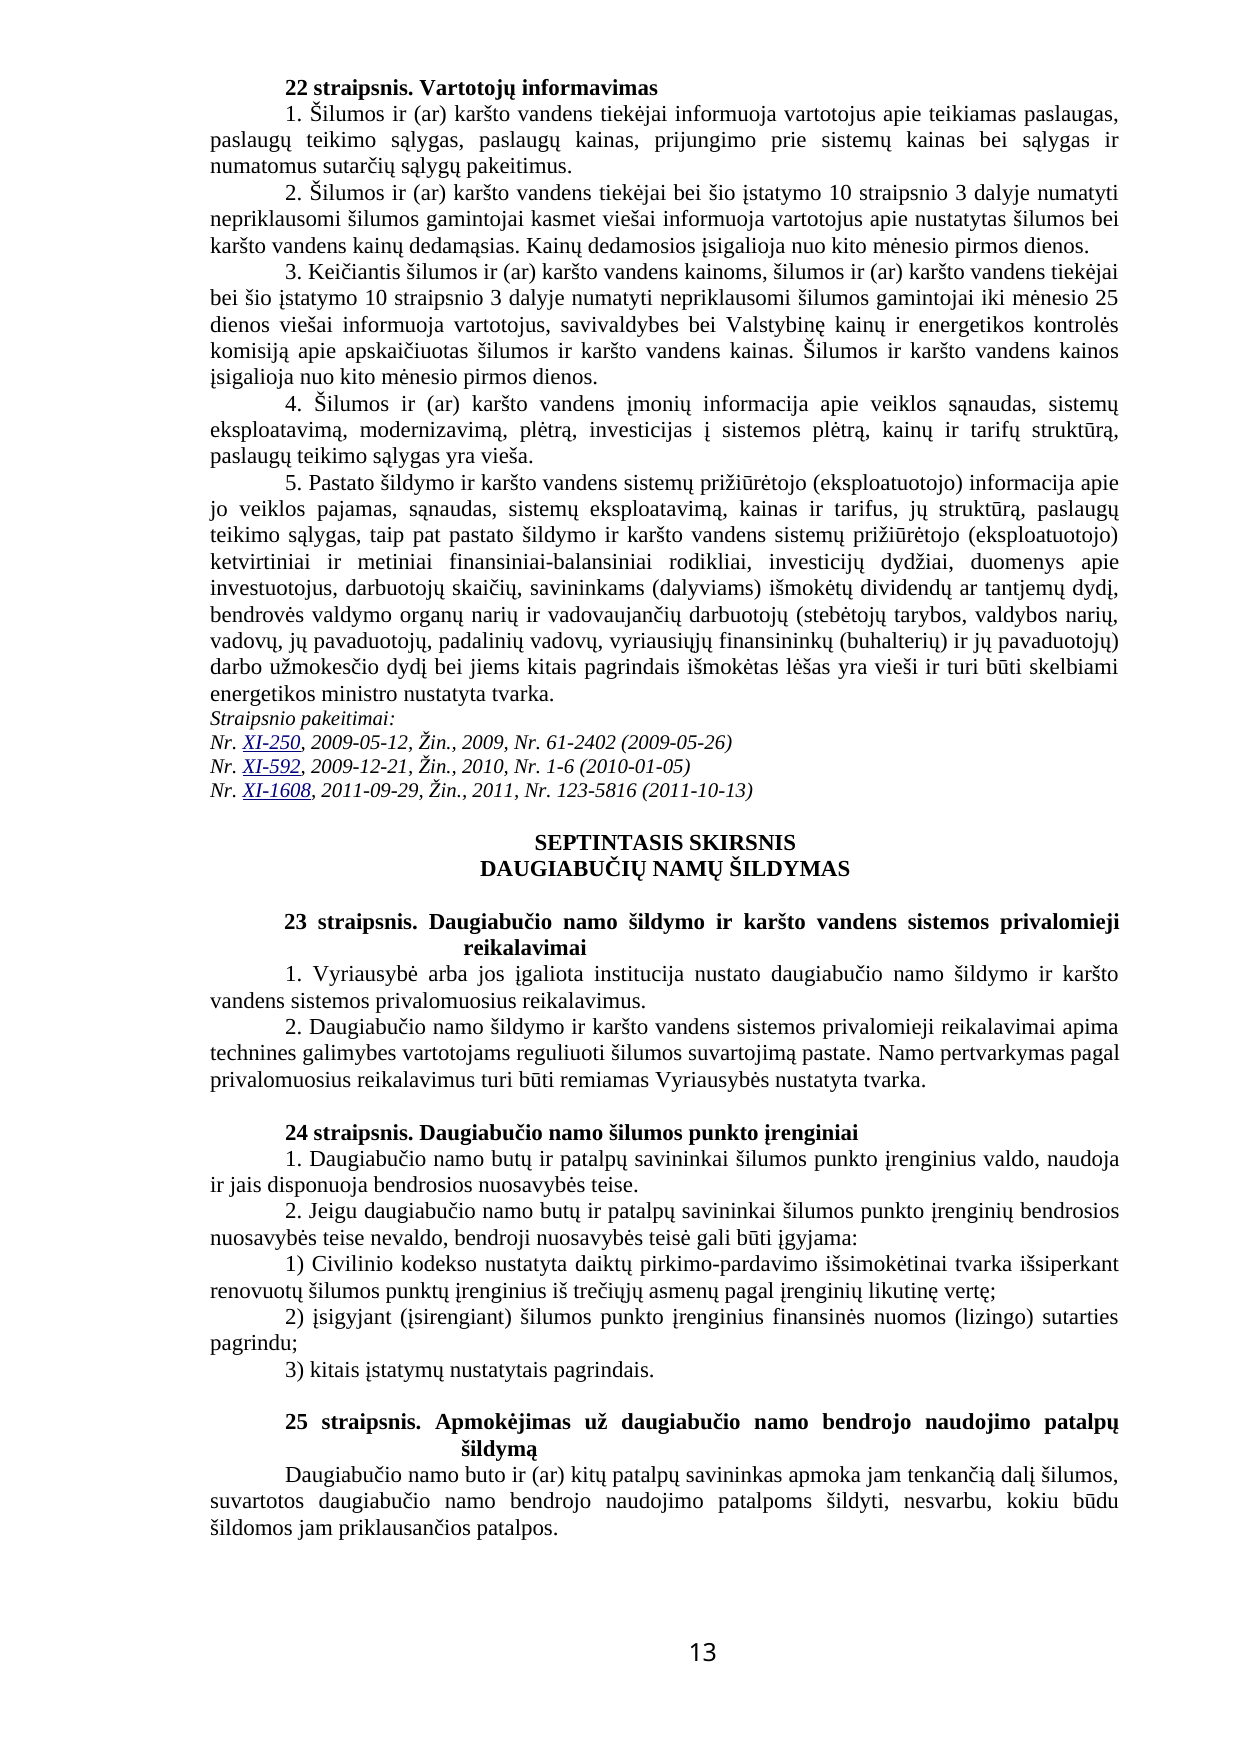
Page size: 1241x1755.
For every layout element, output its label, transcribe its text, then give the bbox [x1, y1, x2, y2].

text 24 straipsnis. Daugiabučio namo šilumos punkto įrenginiai [210, 1118, 1120, 1145]
text 1) Civilinio kodekso nustatyta daiktų pirkimo-pardavimo išsimokėtinai tvarka išsiperkant renovuotų šilumos punktų įrenginius iš trečiųjų asmenų pagal įrenginių likutinę vertę; [210, 1250, 1120, 1303]
text 1. Daugiabučio namo butų ir patalpų savininkai šilumos punkto įrenginius valdo, naudoja ir jais disponuoja bendrosios nuosavybės teise. [210, 1145, 1120, 1198]
text Nr. XI-592, 2009-12-21, Žin., 2010, Nr. 1-6 (2010-01-05) [210, 754, 1120, 778]
text 1. Vyriausybė arba jos įgaliota institucija nustato daugiabučio namo šildymo ir karšto vandens sistemos privalomuosius reikalavimus. [210, 960, 1120, 1013]
text 3) kitais įstatymų nustatytais pagrindais. [210, 1356, 1120, 1382]
text 25 straipsnis. Apmokėjimas už daugiabučio namo bendrojo naudojimo patalpų šildymą [285, 1408, 1120, 1461]
text Straipsnio pakeitimai: [210, 706, 1120, 730]
text Daugiabučio namo buto ir (ar) kitų patalpų savininkas apmoka jam tenkančią dalį šilumos, suvartotos daugiabučio namo bendrojo naudojimo patalpoms šildyti, nesvarbu, kokiu būdu šildomos jam priklausančios patalpos. [210, 1461, 1120, 1540]
text DAUGIABUČIŲ NAMŲ ŠILDYMAS [210, 855, 1120, 881]
text Nr. XI-250, 2009-05-12, Žin., 2009, Nr. 61-2402 (2009-05-26) [210, 730, 1120, 754]
text SEPTINTASIS SKIRSNIS [210, 829, 1120, 855]
text 2. Šilumos ir (ar) karšto vandens tiekėjai bei šio įstatymo 10 straipsnio 3 dalyje numatyti nepriklausomi šilumos gamintojai kasmet viešai informuoja vartotojus apie nustatytas šilumos bei karšto vandens kainų dedamąsias. Kainų dedamosios įsigalioja nuo kito mėnesio pirmos dienos. [210, 179, 1120, 258]
text 22 straipsnis. Vartotojų informavimas [210, 73, 1120, 100]
text 23 straipsnis. Daugiabučio namo šildymo ir karšto vandens sistemos privalomieji reikalavimai [284, 908, 1120, 960]
text Nr. XI-1608, 2011-09-29, Žin., 2011, Nr. 123-5816 (2011-10-13) [210, 778, 1120, 802]
text 2. Daugiabučio namo šildymo ir karšto vandens sistemos privalomieji reikalavimai apima technines galimybes vartotojams reguliuoti šilumos suvartojimą pastate. Namo pertvarkymas pagal privalomuosius reikalavimus turi būti remiamas Vyriausybės nustatyta tvarka. [210, 1013, 1120, 1092]
text 3. Keičiantis šilumos ir (ar) karšto vandens kainoms, šilumos ir (ar) karšto vandens tiekėjai bei šio įstatymo 10 straipsnio 3 dalyje numatyti nepriklausomi šilumos gamintojai iki mėnesio 25 dienos viešai informuoja vartotojus, savivaldybes bei Valstybinę kainų ir energetikos kontrolės komisiją apie apskaičiuotas šilumos ir karšto vandens kainas. Šilumos ir karšto vandens kainos įsigalioja nuo kito mėnesio pirmos dienos. [210, 258, 1120, 390]
text 1. Šilumos ir (ar) karšto vandens tiekėjai informuoja vartotojus apie teikiamas paslaugas, paslaugų teikimo sąlygas, paslaugų kainas, prijungimo prie sistemų kainas bei sąlygas ir numatomus sutarčių sąlygų pakeitimus. [210, 100, 1120, 179]
text 2. Jeigu daugiabučio namo butų ir patalpų savininkai šilumos punkto įrenginių bendrosios nuosavybės teise nevaldo, bendroji nuosavybės teisė gali būti įgyjama: [210, 1198, 1120, 1250]
text 5. Pastato šildymo ir karšto vandens sistemų prižiūrėtojo (eksploatuotojo) informacija apie jo veiklos pajamas, sąnaudas, sistemų eksploatavimą, kainas ir tarifus, jų struktūrą, paslaugų teikimo sąlygas, taip pat pastato šildymo ir karšto vandens sistemų prižiūrėtojo (eksploatuotojo) ketvirtiniai ir metiniai finansiniai-balansiniai rodikliai, investicijų dydžiai, duomenys apie investuotojus, darbuotojų skaičių, savininkams (dalyviams) išmokėtų dividendų ar tantjemų dydį, bendrovės valdymo organų narių ir vadovaujančių darbuotojų (stebėtojų tarybos, valdybos narių, vadovų, jų pavaduotojų, padalinių vadovų, vyriausiųjų finansininkų (buhalterių) ir jų pavaduotojų) darbo užmokesčio dydį bei jiems kitais pagrindais išmokėtas lėšas yra vieši ir turi būti skelbiami energetikos ministro nustatyta tvarka. [210, 469, 1120, 706]
text 2) įsigyjant (įsirengiant) šilumos punkto įrenginius finansinės nuomos (lizingo) sutarties pagrindu; [210, 1303, 1120, 1356]
text 4. Šilumos ir (ar) karšto vandens įmonių informacija apie veiklos sąnaudas, sistemų eksploatavimą, modernizavimą, plėtrą, investicijas į sistemos plėtrą, kainų ir tarifų struktūrą, paslaugų teikimo sąlygas yra vieša. [210, 390, 1120, 469]
